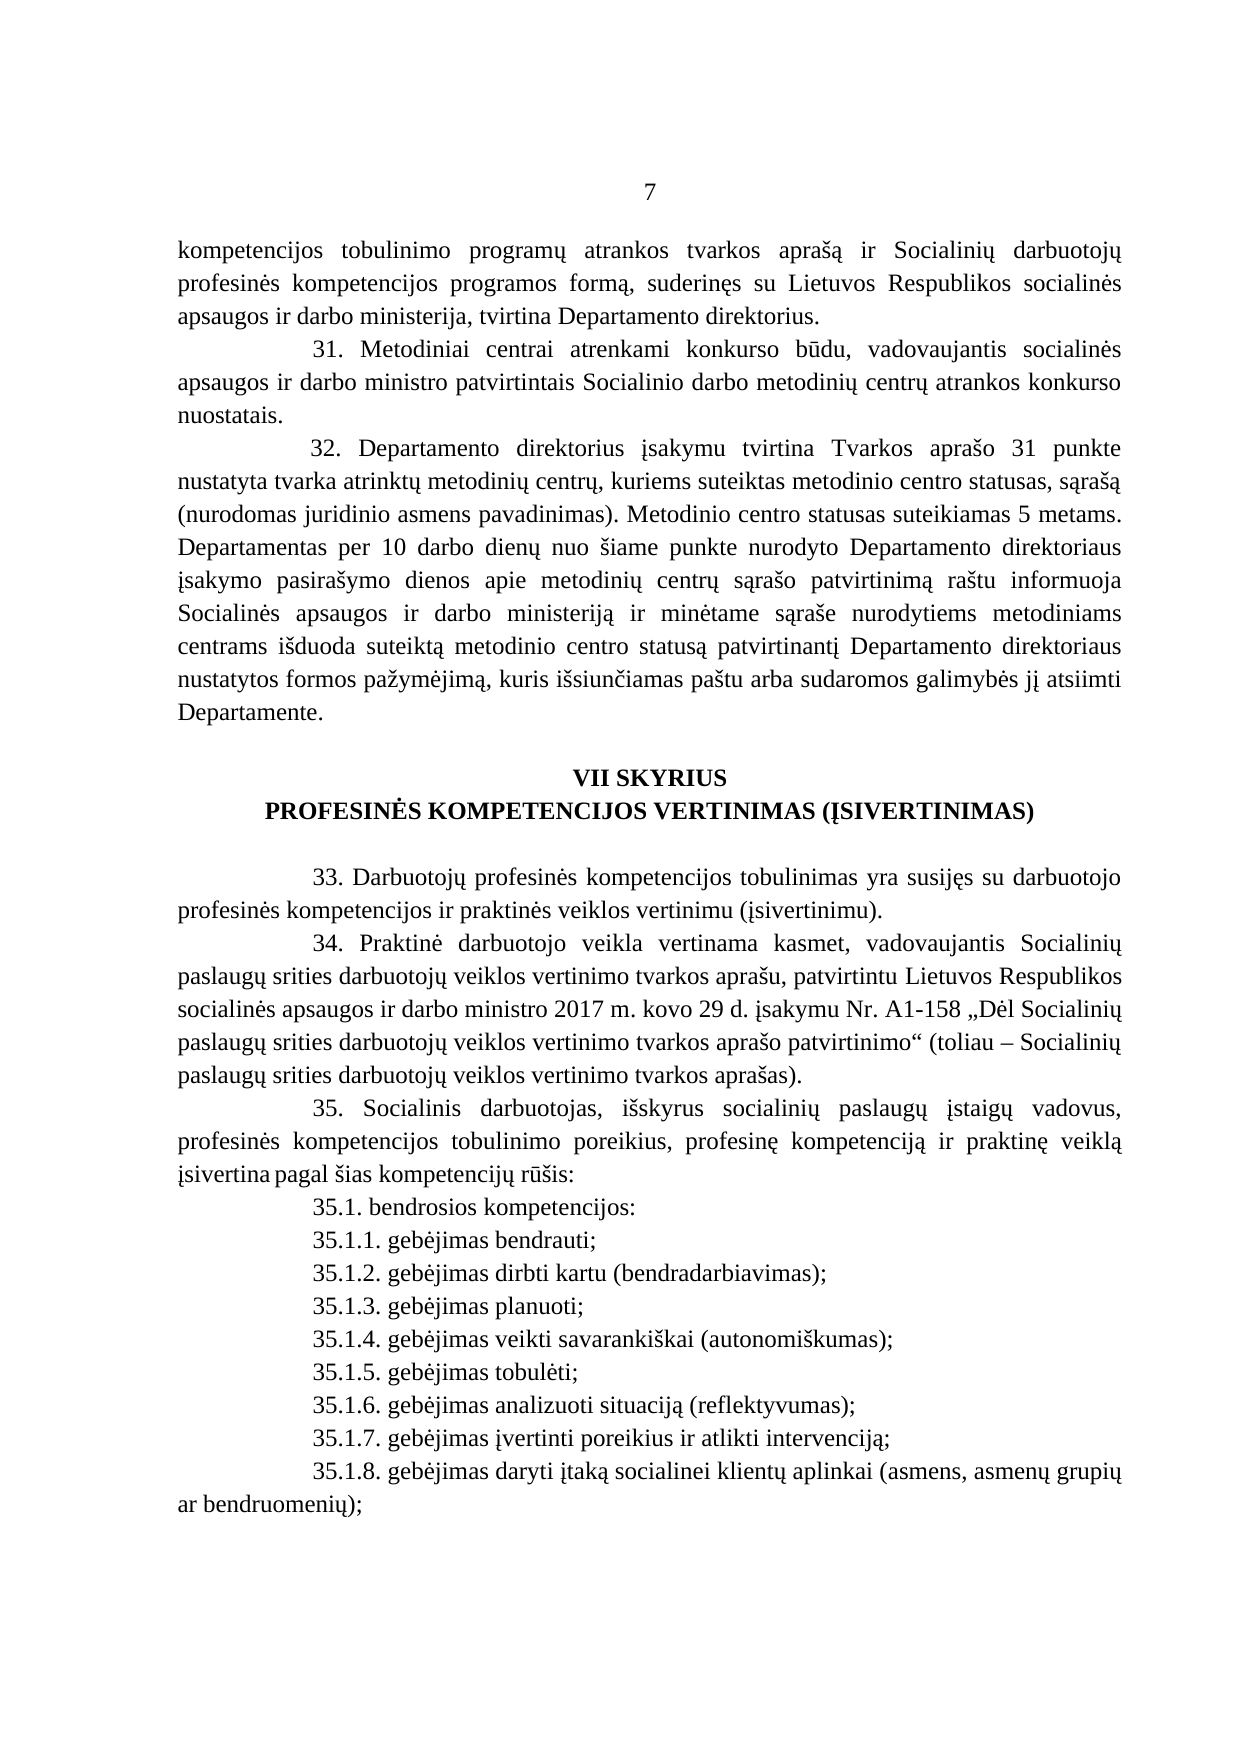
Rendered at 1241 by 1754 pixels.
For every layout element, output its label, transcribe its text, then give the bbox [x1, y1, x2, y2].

text 35.1.1. gebėjimas bendrauti; [177, 1225, 1122, 1254]
text 32. Departamento direktorius įsakymu tvirtina Tvarkos aprašo 31 punkte nustatyta tvarka atrinktų metodinių centrų, kuriems suteiktas metodinio centro statusas, sąrašą (nurodomas juridinio asmens pavadinimas). Metodinio centro statusas suteikiamas 5 metams. Departamentas per 10 darbo dienų nuo šiame punkte nurodyto Departamento direktoriaus įsakymo pasirašymo dienos apie metodinių centrų sąrašo patvirtinimą raštu informuoja Socialinės apsaugos ir darbo ministeriją ir minėtame sąraše nurodytiems metodiniams centrams išduoda suteiktą metodinio centro statusą patvirtinantį Departamento direktoriaus nustatytos formos pažymėjimą, kuris išsiunčiamas paštu arba sudaromos galimybės jį atsiimti Departamente. [177, 433, 1122, 726]
text 35.1.4. gebėjimas veikti savarankiškai (autonomiškumas); [177, 1324, 1122, 1353]
text 35.1.5. gebėjimas tobulėti; [177, 1357, 1122, 1386]
text 35.1.8. gebėjimas daryti įtaką socialinei klientų aplinkai (asmens, asmenų grupių ar bendruomenių); [177, 1456, 1122, 1518]
text 35. Socialinis darbuotojas, išskyrus socialinių paslaugų įstaigų vadovus, profesinės kompetencijos tobulinimo poreikius, profesinę kompetenciją ir praktinę veiklą įsivertina pagal šias kompetencijų rūšis: [177, 1093, 1122, 1188]
text kompetencijos tobulinimo programų atrankos tvarkos aprašą ir Socialinių darbuotojų profesinės kompetencijos programos formą, suderinęs su Lietuvos Respublikos socialinės apsaugos ir darbo ministerija, tvirtina Departamento direktorius. [177, 235, 1122, 329]
text 35.1. bendrosios kompetencijos: [177, 1192, 1122, 1221]
text 31. Metodiniai centrai atrenkami konkurso būdu, vadovaujantis socialinės apsaugos ir darbo ministro patvirtintais Socialinio darbo metodinių centrų atrankos konkurso nuostatais. [177, 334, 1122, 428]
text 35.1.7. gebėjimas įvertinti poreikius ir atlikti intervenciją; [177, 1423, 1122, 1452]
text 35.1.3. gebėjimas planuoti; [177, 1291, 1122, 1320]
text 35.1.6. gebėjimas analizuoti situaciją (reflektyvumas); [177, 1390, 1122, 1419]
text VII SKYRIUS [177, 763, 1122, 792]
text 34. Praktinė darbuotojo veikla vertinama kasmet, vadovaujantis Socialinių paslaugų srities darbuotojų veiklos vertinimo tvarkos aprašu, patvirtintu Lietuvos Respublikos socialinės apsaugos ir darbo ministro 2017 m. kovo 29 d. įsakymu Nr. A1-158 „Dėl Socialinių paslaugų srities darbuotojų veiklos vertinimo tvarkos aprašo patvirtinimo“ (toliau ‒ Socialinių paslaugų srities darbuotojų veiklos vertinimo tvarkos aprašas). [177, 928, 1122, 1089]
text PROFESINĖS KOMPETENCIJOS VERTINIMAS (ĮSIVERTINIMAS) [177, 796, 1122, 825]
text 33. Darbuotojų profesinės kompetencijos tobulinimas yra susijęs su darbuotojo profesinės kompetencijos ir praktinės veiklos vertinimu (įsivertinimu). [177, 862, 1122, 924]
text 35.1.2. gebėjimas dirbti kartu (bendradarbiavimas); [177, 1258, 1122, 1287]
